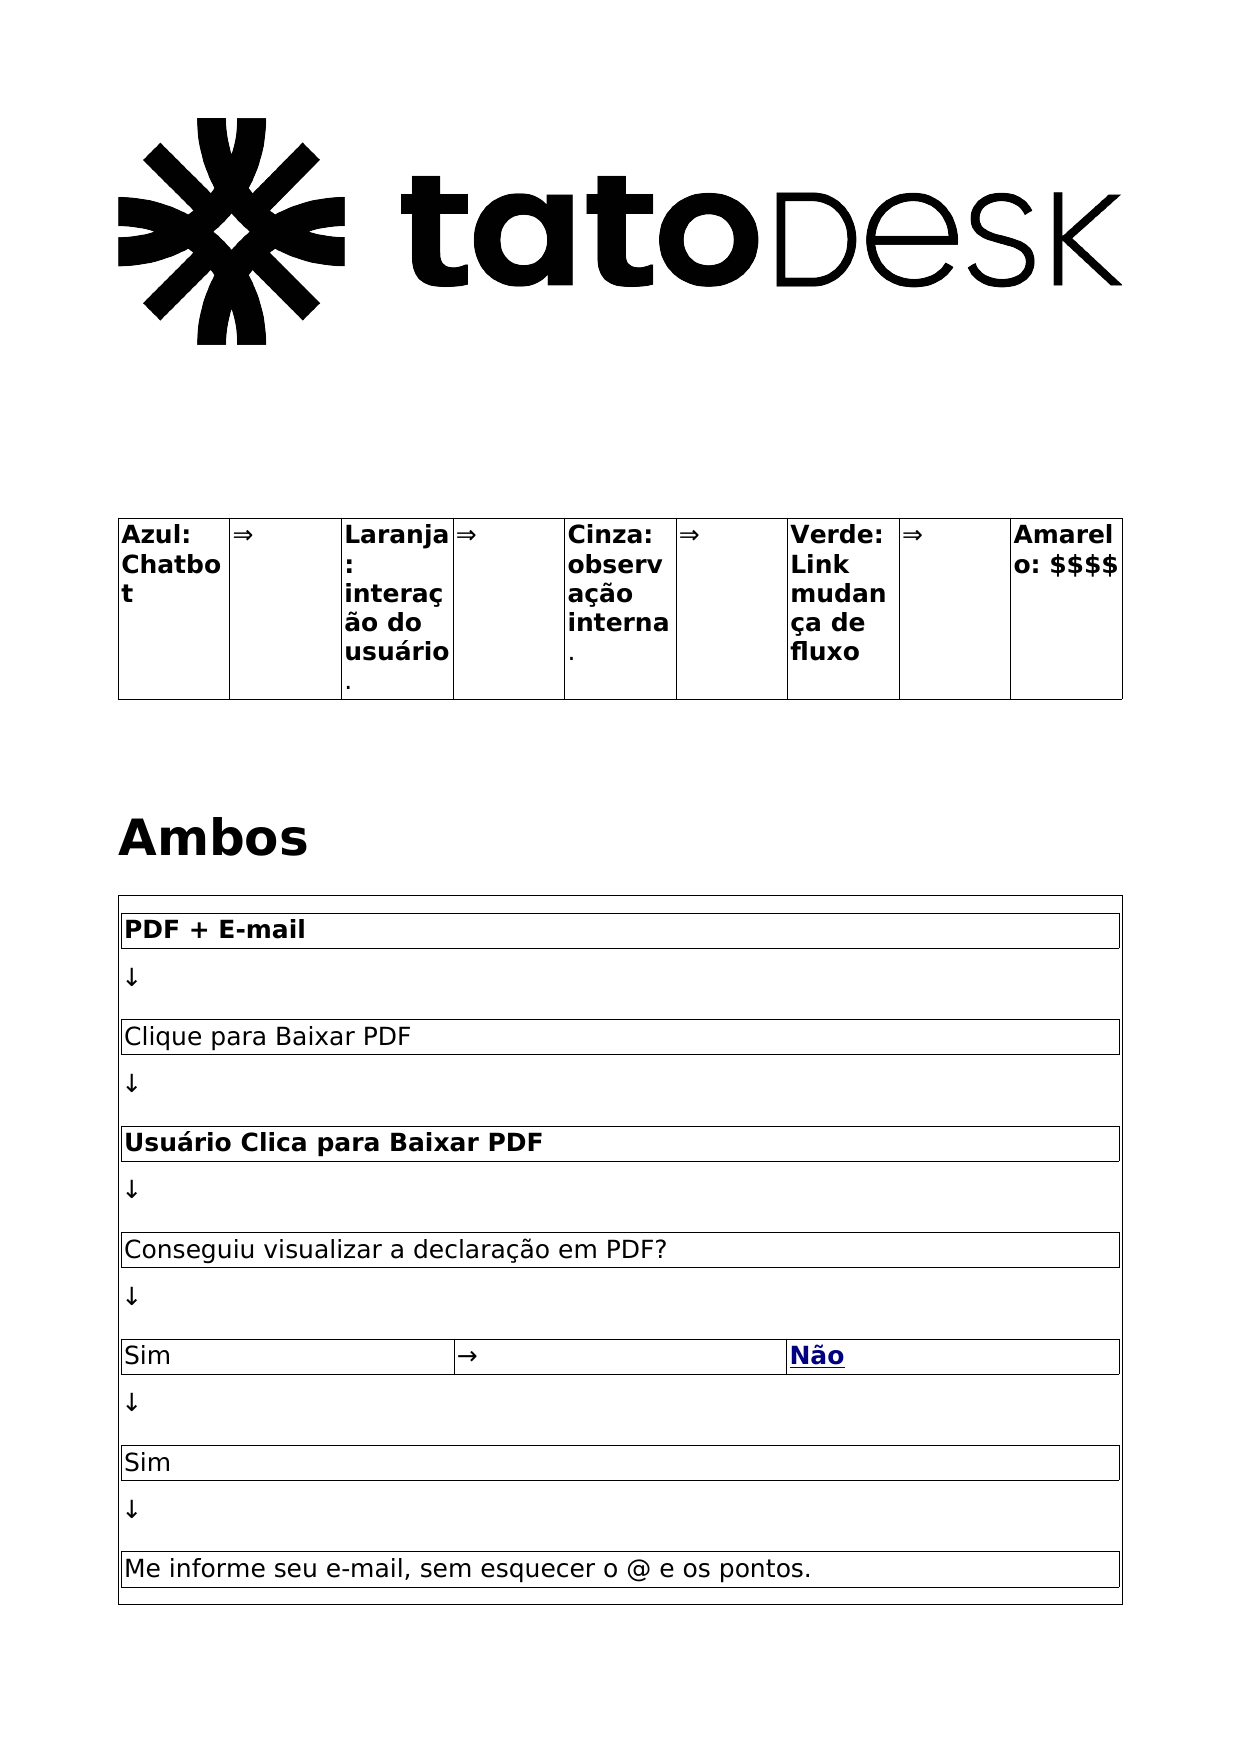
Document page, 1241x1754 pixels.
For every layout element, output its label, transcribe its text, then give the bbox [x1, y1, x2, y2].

table_header Conseguiu visualizar a declaração em PDF? [122, 1233, 1119, 1267]
subtitle Ambos [118, 809, 1122, 868]
table_header Verde: Link mudança de fluxo [788, 519, 899, 699]
table_header Clique para Baixar PDF [122, 1020, 1119, 1054]
table_header ⇒ [454, 519, 564, 699]
table_header Me informe seu e-mail, sem esquecer o @ e os pontos. [122, 1552, 1119, 1587]
table_header → [455, 1340, 786, 1374]
table_header PDF + E-mail [122, 914, 1119, 948]
table_header Sim [122, 1340, 454, 1374]
table_header Laranja: interação do usuário. [342, 519, 453, 699]
table_header Azul: Chatbot [119, 519, 229, 699]
table_header Cinza: observação interna. [565, 519, 676, 699]
table_header ⇒ [900, 519, 1010, 699]
table_header Usuário Clica para Baixar PDF [122, 1127, 1119, 1161]
table_header ⇒ [230, 519, 341, 699]
table_header Sim [122, 1446, 1119, 1480]
table_header Não [787, 1340, 1119, 1374]
table_header Amarelo: $$$$ [1011, 519, 1122, 699]
table_header ↓ ↓ ↓ ↓ ↓ ↓ [119, 896, 1122, 1604]
table_header ⇒ [677, 519, 787, 699]
picture [118, 118, 1123, 345]
